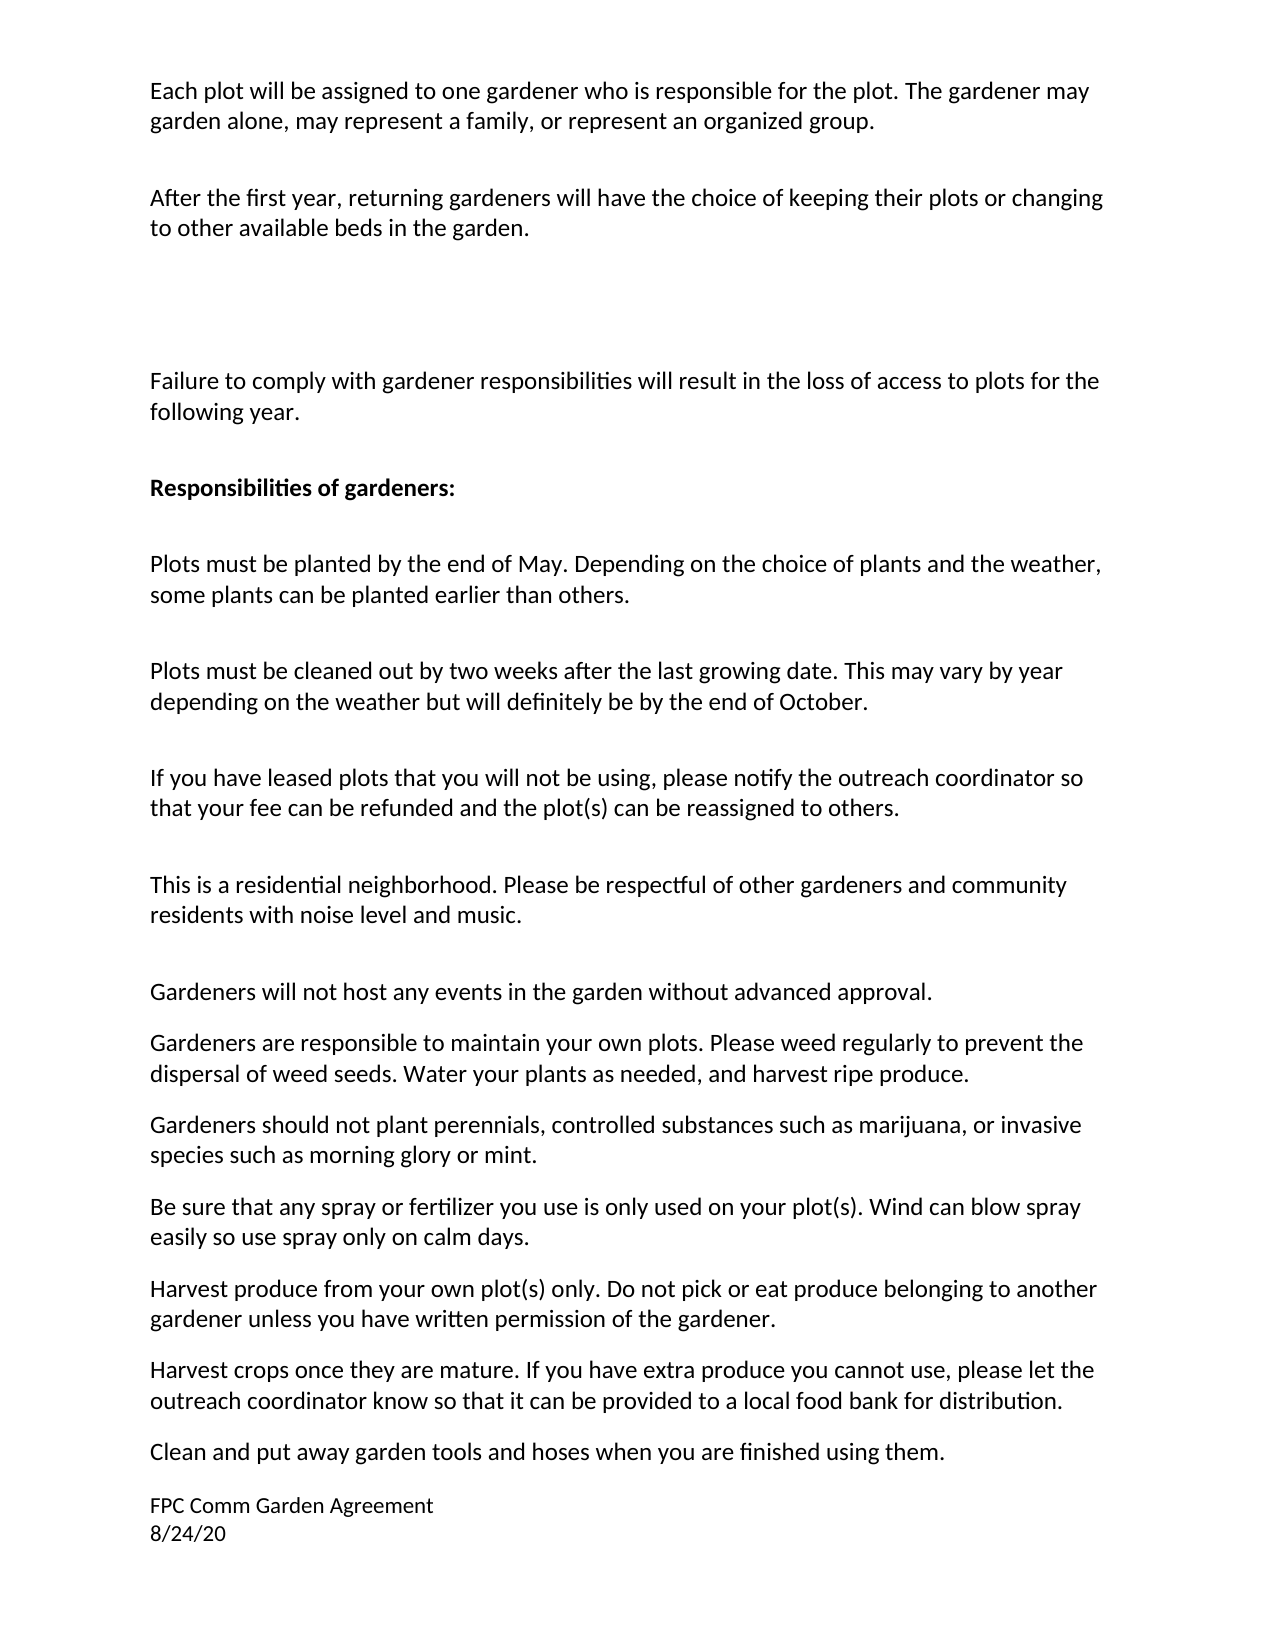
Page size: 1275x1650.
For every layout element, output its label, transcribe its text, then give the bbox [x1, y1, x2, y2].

text Each plot will be assigned to one gardener who is responsible for the plot. The gardener may garden alone, may represent a family, or represent an organized group. [150, 75, 1125, 136]
text Harvest crops once they are mature. If you have extra produce you cannot use, please let the outreach coordinator know so that it can be provided to a local food bank for distribution. [150, 1355, 1125, 1416]
text Be sure that any spray or fertilizer you use is only used on your plot(s). Wind can blow spray easily so use spray only on calm days. [150, 1191, 1125, 1252]
text This is a residential neighborhood. Please be respectful of other gardeners and community residents with noise level and music. [150, 869, 1125, 930]
text Clean and put away garden tools and hoses when you are finished using them. [150, 1437, 1125, 1467]
text Failure to comply with gardener responsibilities will result in the loss of access to plots for the following year. [150, 365, 1125, 426]
text Gardeners will not host any events in the garden without advanced approval. [150, 976, 1125, 1006]
text Gardeners are responsible to maintain your own plots. Please weed regularly to prevent the dispersal of weed seeds. Water your plants as needed, and harvest ripe produce. [150, 1027, 1125, 1088]
text Harvest produce from your own plot(s) only. Do not pick or eat produce belonging to another gardener unless you have written permission of the gardener. [150, 1273, 1125, 1334]
text After the first year, returning gardeners will have the choice of keeping their plots or changing to other available beds in the garden. [150, 182, 1125, 243]
text Gardeners should not plant perennials, controlled substances such as marijuana, or invasive species such as morning glory or mint. [150, 1109, 1125, 1170]
text Plots must be planted by the end of May. Depending on the choice of plants and the weather, some plants can be planted earlier than others. [150, 548, 1125, 609]
text Responsibilities of gardeners: [150, 472, 1125, 502]
text If you have leased plots that you will not be using, please notify the outreach coordinator so that your fee can be refunded and the plot(s) can be reassigned to others. [150, 762, 1125, 823]
text Plots must be cleaned out by two weeks after the last growing date. This may vary by year depending on the weather but will definitely be by the end of October. [150, 655, 1125, 716]
